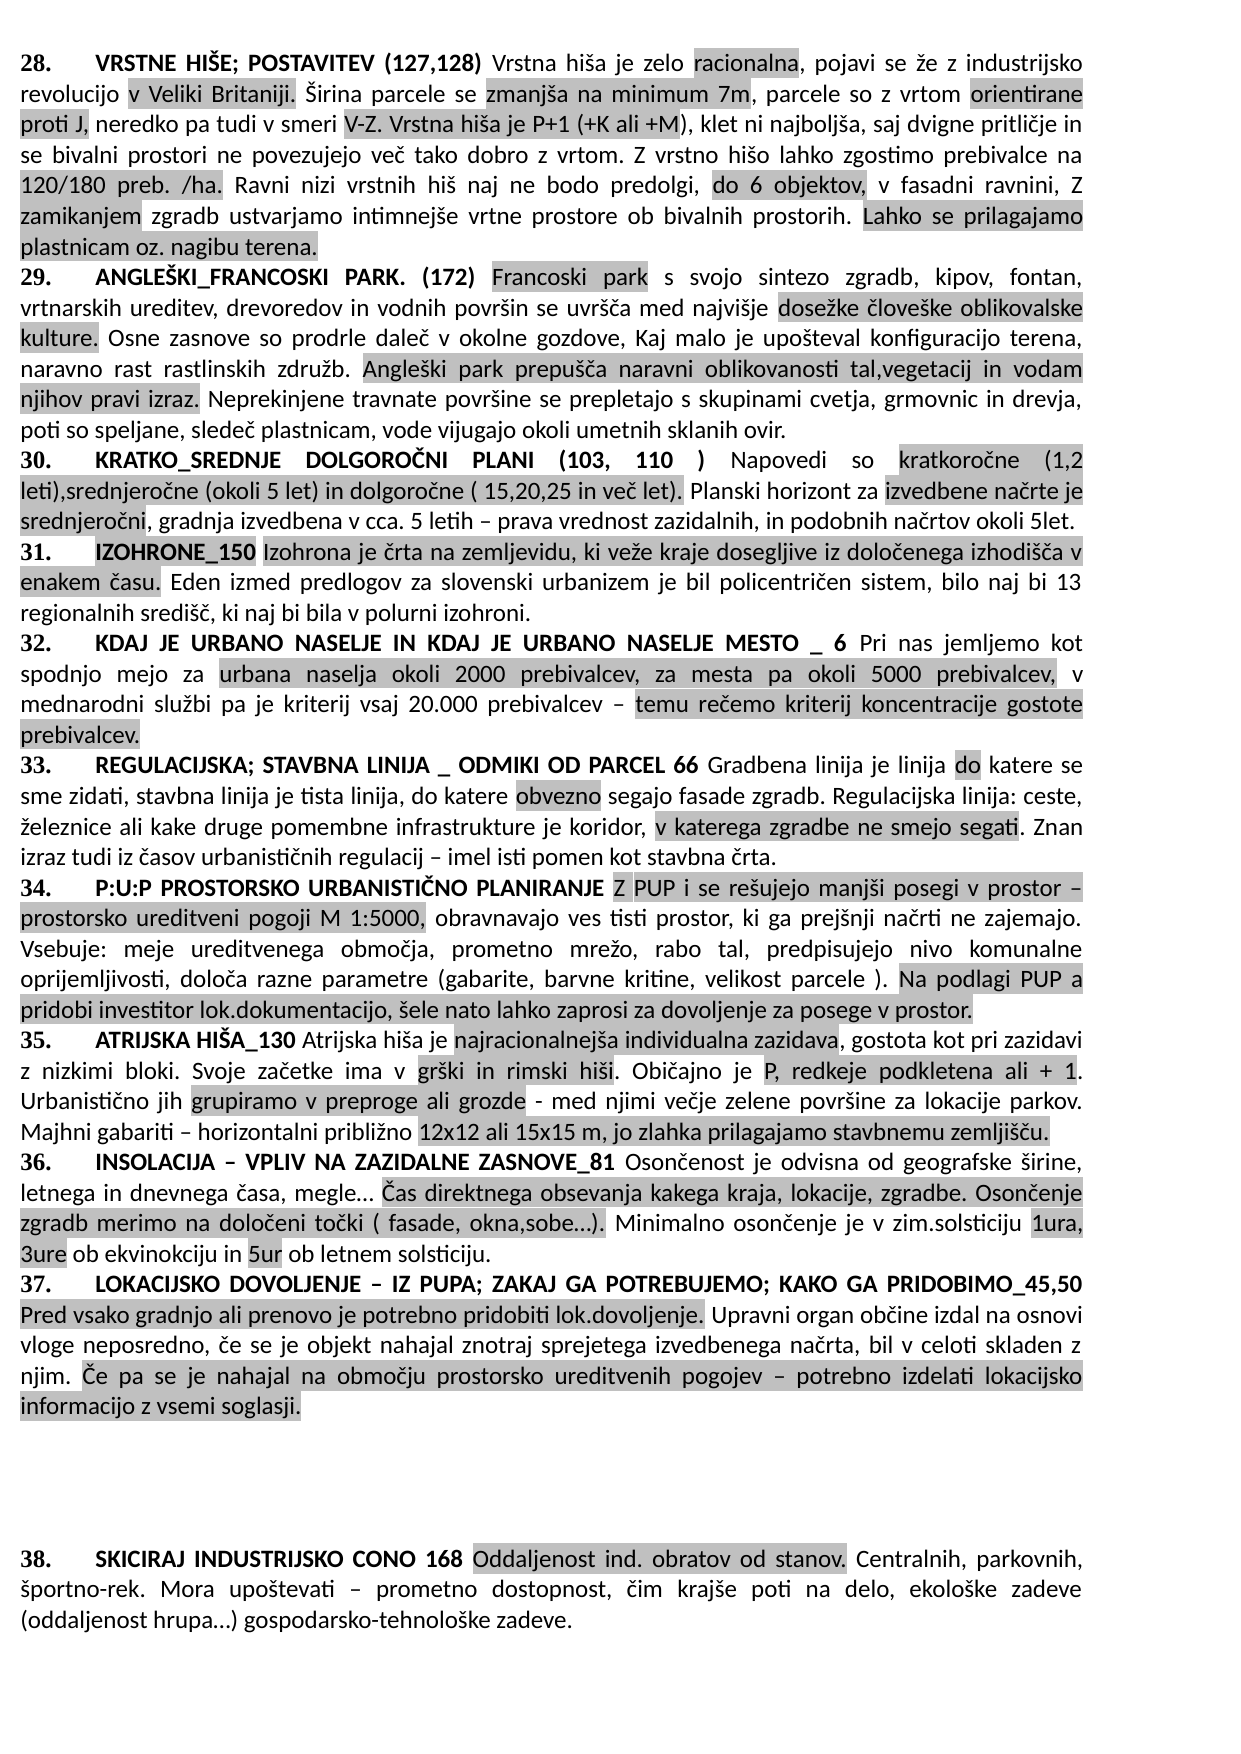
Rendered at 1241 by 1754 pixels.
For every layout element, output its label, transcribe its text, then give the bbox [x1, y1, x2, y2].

list KDAJ JE URBANO NASELJE IN KDAJ JE URBANO NASELJE MESTO _ 6 Pri nas jemljemo kot spodnjo mejo za urbana naselja okoli 2000 prebivalcev, za mesta pa okoli 5000 prebivalcev, v mednarodni službi pa je kriterij vsaj 20.000 prebivalcev – temu rečemo kriterij koncentracije gostote prebivalcev. [20, 627, 1083, 749]
list IZOHRONE_150 Izohrona je črta na zemljevidu, ki veže kraje dosegljive iz določenega izhodišča v enakem času. Eden izmed predlogov za slovenski urbanizem je bil policentričen sistem, bilo naj bi 13 regionalnih središč, ki naj bi bila v polurni izohroni. [20, 536, 1083, 627]
list INSOLACIJA – VPLIV NA ZAZIDALNE ZASNOVE_81 Osončenost je odvisna od geografske širine, letnega in dnevnega časa, megle… Čas direktnega obsevanja kakega kraja, lokacije, zgradbe. Osončenje zgradb merimo na določeni točki ( fasade, okna,sobe…). Minimalno osončenje je v zim.solsticiju 1ura, 3ure ob ekvinokciju in 5ur ob letnem solsticiju. [20, 1146, 1083, 1268]
list VRSTNE HIŠE; POSTAVITEV (127,128) Vrstna hiša je zelo racionalna, pojavi se že z industrijsko revolucijo v Veliki Britaniji. Širina parcele se zmanjša na minimum 7m, parcele so z vrtom orientirane proti J, neredko pa tudi v smeri V-Z. Vrstna hiša je P+1 (+K ali +M), klet ni najboljša, saj dvigne pritličje in se bivalni prostori ne povezujejo več tako dobro z vrtom. Z vrstno hišo lahko zgostimo prebivalce na 120/180 preb. /ha. Ravni nizi vrstnih hiš naj ne bodo predolgi, do 6 objektov, v fasadni ravnini, Z zamikanjem zgradb ustvarjamo intimnejše vrtne prostore ob bivalnih prostorih. Lahko se prilagajamo plastnicam oz. nagibu terena. [20, 48, 1083, 261]
list REGULACIJSKA; STAVBNA LINIJA _ ODMIKI OD PARCEL 66 Gradbena linija je linija do katere se sme zidati, stavbna linija je tista linija, do katere obvezno segajo fasade zgradb. Regulacijska linija: ceste, železnice ali kake druge pomembne infrastrukture je koridor, v katerega zgradbe ne smejo segati. Znan izraz tudi iz časov urbanističnih regulacij – imel isti pomen kot stavbna črta. [20, 749, 1083, 872]
list SKICIRAJ INDUSTRIJSKO CONO 168 Oddaljenost ind. obratov od stanov. Centralnih, parkovnih, športno-rek. Mora upoštevati – prometno dostopnost, čim krajše poti na delo, ekološke zadeve (oddaljenost hrupa…) gospodarsko-tehnološke zadeve. [20, 1543, 1083, 1635]
list ANGLEŠKI_FRANCOSKI PARK. (172) Francoski park s svojo sintezo zgradb, kipov, fontan, vrtnarskih ureditev, drevoredov in vodnih površin se uvršča med najvišje dosežke človeške oblikovalske kulture. Osne zasnove so prodrle daleč v okolne gozdove, Kaj malo je upošteval konfiguracijo terena, naravno rast rastlinskih združb. Angleški park prepušča naravni oblikovanosti tal,vegetacij in vodam njihov pravi izraz. Neprekinjene travnate površine se prepletajo s skupinami cvetja, grmovnic in drevja, poti so speljane, sledeč plastnicam, vode vijugajo okoli umetnih sklanih ovir. [20, 261, 1083, 444]
list P:U:P PROSTORSKO URBANISTIČNO PLANIRANJE Z PUP i se rešujejo manjši posegi v prostor – prostorsko ureditveni pogoji M 1:5000, obravnavajo ves tisti prostor, ki ga prejšnji načrti ne zajemajo. Vsebuje: meje ureditvenega območja, prometno mrežo, rabo tal, predpisujejo nivo komunalne oprijemljivosti, določa razne parametre (gabarite, barvne kritine, velikost parcele ). Na podlagi PUP a pridobi investitor lok.dokumentacijo, šele nato lahko zaprosi za dovoljenje za posege v prostor. [20, 872, 1083, 1024]
list KRATKO_SREDNJE DOLGOROČNI PLANI (103, 110 ) Napovedi so kratkoročne (1,2 leti),srednjeročne (okoli 5 let) in dolgoročne ( 15,20,25 in več let). Planski horizont za izvedbene načrte je srednjeročni, gradnja izvedbena v cca. 5 letih – prava vrednost zazidalnih, in podobnih načrtov okoli 5let. [20, 444, 1083, 536]
list LOKACIJSKO DOVOLJENJE – IZ PUPA; ZAKAJ GA POTREBUJEMO; KAKO GA PRIDOBIMO_45,50 Pred vsako gradnjo ali prenovo je potrebno pridobiti lok.dovoljenje. Upravni organ občine izdal na osnovi vloge neposredno, če se je objekt nahajal znotraj sprejetega izvedbenega načrta, bil v celoti skladen z njim. Če pa se je nahajal na območju prostorsko ureditvenih pogojev – potrebno izdelati lokacijsko informacijo z vsemi soglasji. [20, 1268, 1083, 1421]
list ATRIJSKA HIŠA_130 Atrijska hiša je najracionalnejša individualna zazidava, gostota kot pri zazidavi z nizkimi bloki. Svoje začetke ima v grški in rimski hiši. Običajno je P, redkeje podkletena ali + 1. Urbanistično jih grupiramo v preproge ali grozde - med njimi večje zelene površine za lokacije parkov. Majhni gabariti – horizontalni približno 12x12 ali 15x15 m, jo zlahka prilagajamo stavbnemu zemljišču. [20, 1024, 1083, 1146]
